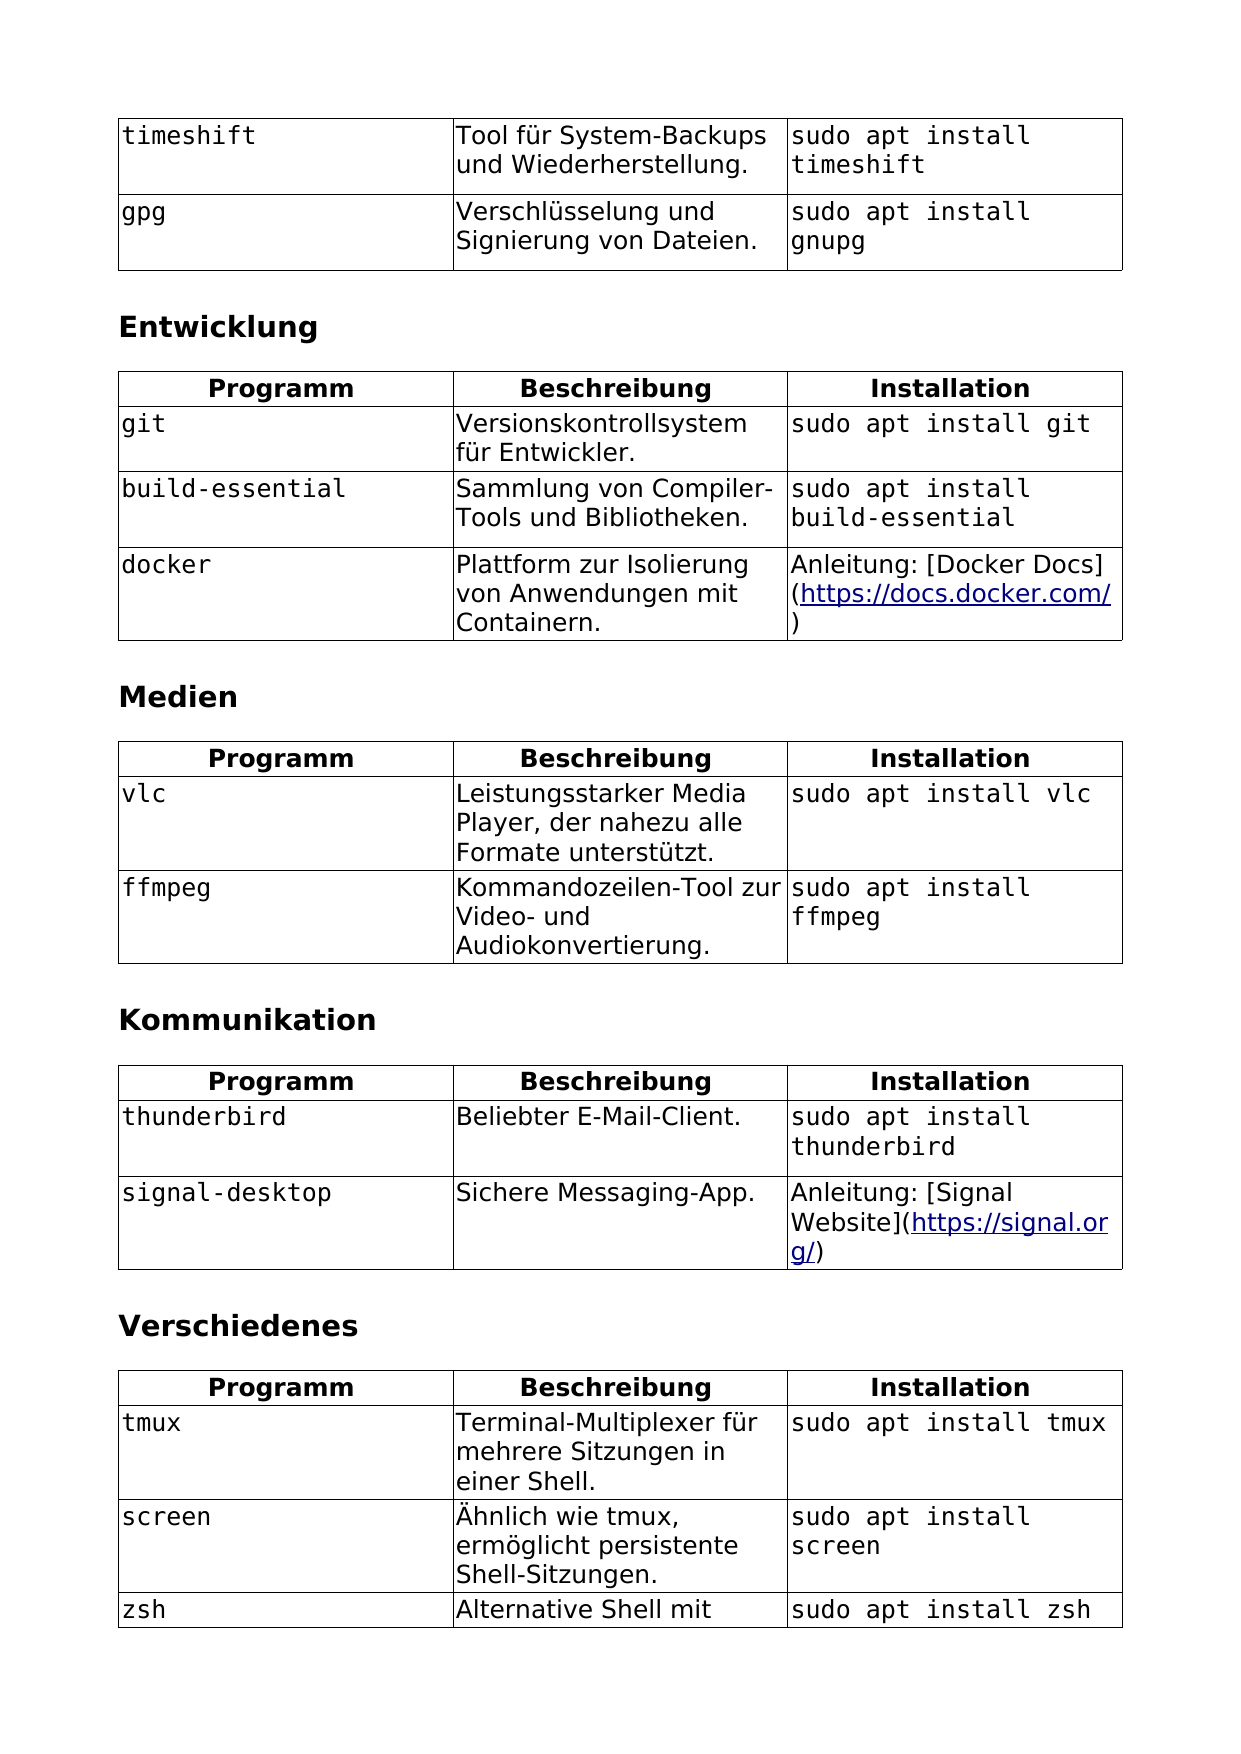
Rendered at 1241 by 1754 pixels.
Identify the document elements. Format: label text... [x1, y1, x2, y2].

table_cell Sichere Messaging-App. [454, 1177, 787, 1269]
table_cell docker [119, 548, 453, 640]
table_cell Plattform zur Isolierung von Anwendungen mit Containern. [454, 548, 787, 640]
table_header Programm [119, 742, 453, 776]
table_cell Anleitung: [Signal Website](https://signal.org/) [788, 1177, 1122, 1269]
table_cell Terminal-Multiplexer für mehrere Sitzungen in einer Shell. [454, 1406, 787, 1499]
table_cell Versionskontrollsystem für Entwickler. [454, 407, 787, 471]
table_header Programm [119, 1371, 453, 1405]
table_header Installation [788, 1371, 1122, 1405]
table_header Installation [788, 742, 1122, 776]
table_cell Sammlung von Compiler-Tools und Bibliotheken. [454, 472, 787, 547]
table_header Programm [119, 372, 453, 406]
table_cell tmux [119, 1406, 453, 1499]
table_cell gpg [119, 195, 453, 270]
table_header Beschreibung [454, 1371, 787, 1405]
subtitle Kommunikation [118, 1003, 1122, 1037]
table_cell Verschlüsselung und Signierung von Dateien. [454, 195, 787, 270]
table_cell screen [119, 1500, 453, 1592]
table_cell sudo apt install build-essential [788, 472, 1122, 547]
table_cell sudo apt install gnupg [788, 195, 1122, 270]
table_cell sudo apt install git [788, 407, 1122, 471]
table_cell Beliebter E-Mail-Client. [454, 1101, 787, 1176]
table_cell Ähnlich wie tmux, ermöglicht persistente Shell-Sitzungen. [454, 1500, 787, 1592]
table_header Beschreibung [454, 742, 787, 776]
table_cell sudo apt install zsh [788, 1593, 1122, 1627]
table_cell Kommandozeilen-Tool zur Video- und Audiokonvertierung. [454, 871, 787, 963]
table_header Beschreibung [454, 372, 787, 406]
table_cell timeshift [119, 119, 453, 194]
table_cell Alternative Shell mit [454, 1593, 787, 1627]
table_cell sudo apt install screen [788, 1500, 1122, 1592]
table_cell signal-desktop [119, 1177, 453, 1269]
table_header Beschreibung [454, 1066, 787, 1099]
table_cell sudo apt install vlc [788, 777, 1122, 870]
table_cell ffmpeg [119, 871, 453, 963]
table_cell sudo apt install ffmpeg [788, 871, 1122, 963]
table_cell build-essential [119, 472, 453, 547]
table_cell Leistungsstarker Media Player, der nahezu alle Formate unterstützt. [454, 777, 787, 870]
table_cell sudo apt install tmux [788, 1406, 1122, 1499]
table_header Programm [119, 1066, 453, 1099]
table_cell Anleitung: [Docker Docs](https://docs.docker.com/) [788, 548, 1122, 640]
table_cell Tool für System-Backups und Wiederherstellung. [454, 119, 787, 194]
subtitle Verschiedenes [118, 1309, 1122, 1343]
subtitle Entwicklung [118, 310, 1122, 344]
table_cell git [119, 407, 453, 471]
subtitle Medien [118, 680, 1122, 714]
table_cell sudo apt install thunderbird [788, 1101, 1122, 1176]
table_cell sudo apt install timeshift [788, 119, 1122, 194]
table_header Installation [788, 372, 1122, 406]
table_header Installation [788, 1066, 1122, 1099]
table_cell thunderbird [119, 1101, 453, 1176]
table_cell zsh [119, 1593, 453, 1627]
table_cell vlc [119, 777, 453, 870]
